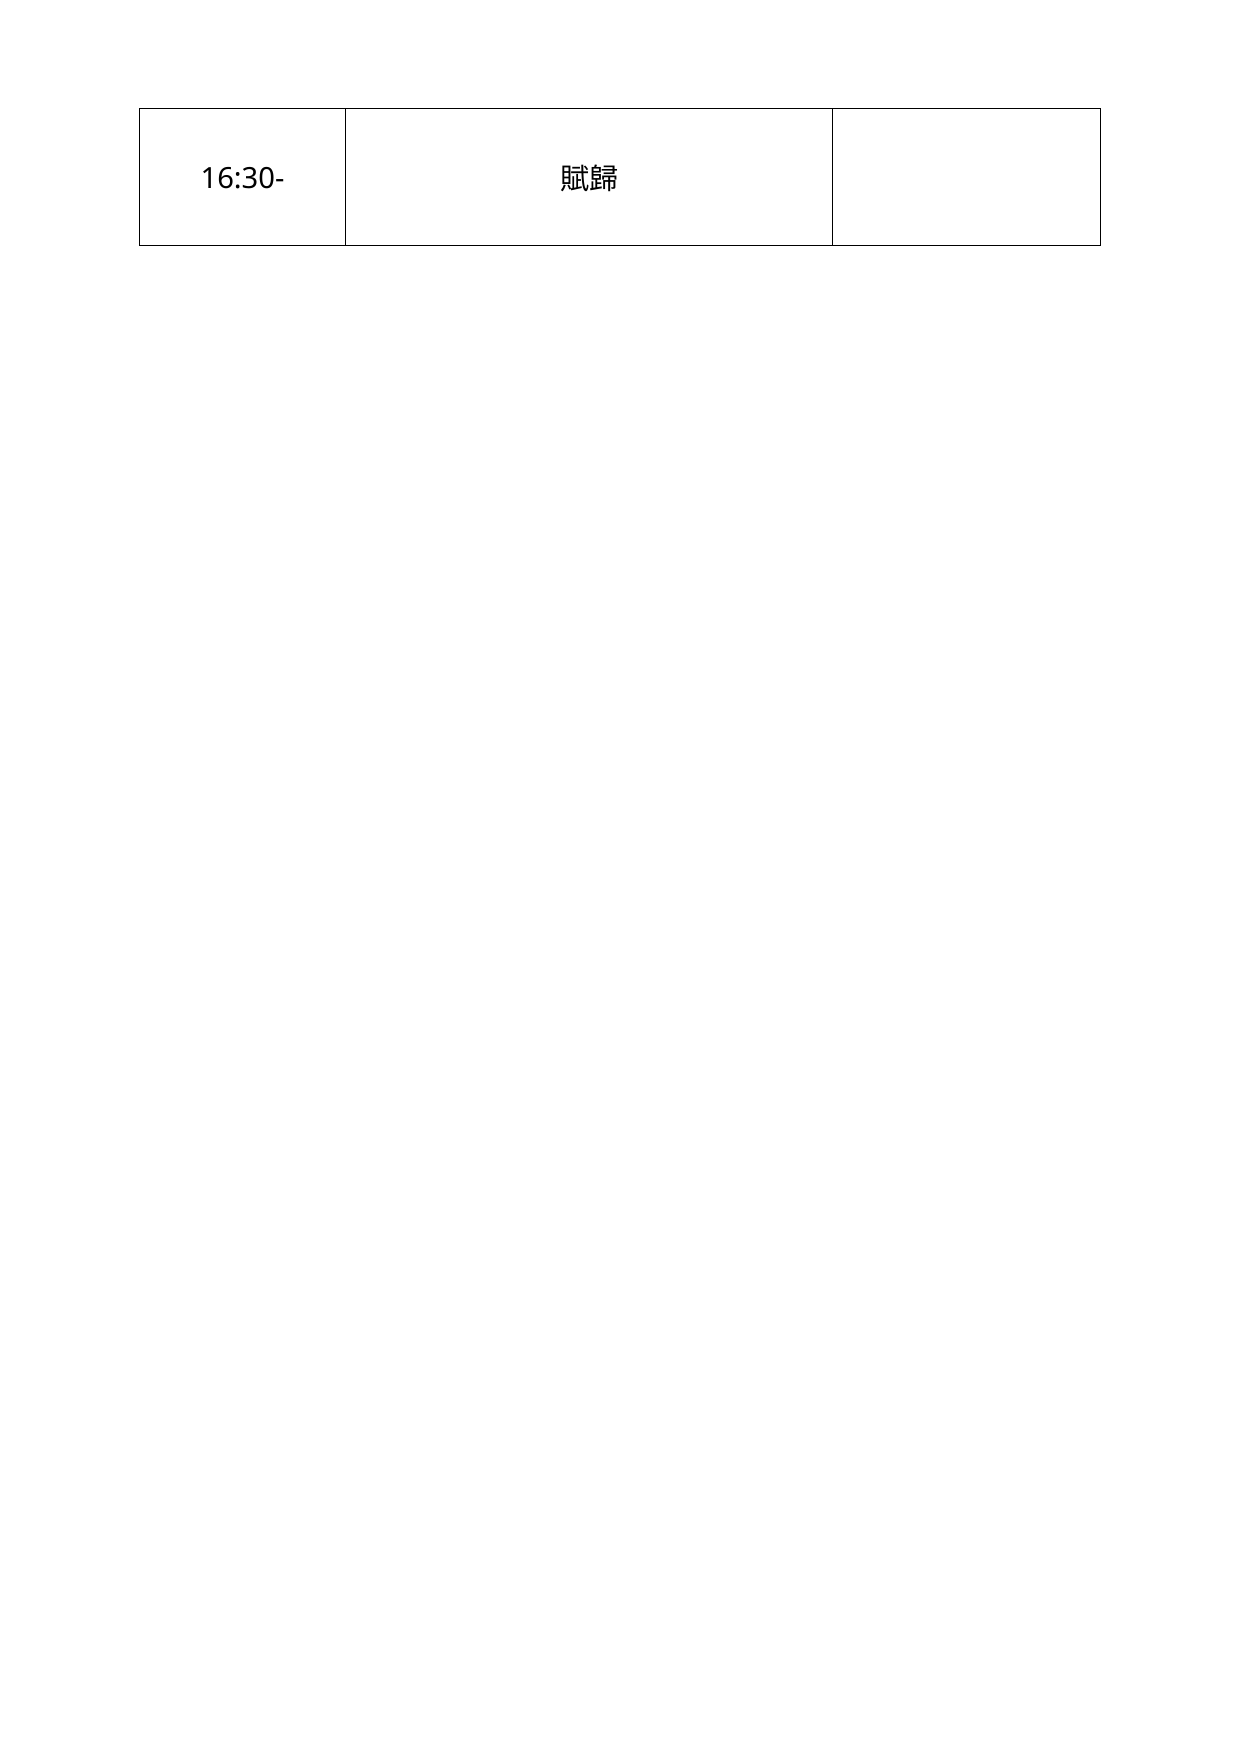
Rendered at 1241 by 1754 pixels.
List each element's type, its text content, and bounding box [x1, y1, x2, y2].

table_cell 16:30- [140, 109, 345, 245]
table_cell 賦歸 [346, 109, 832, 245]
table_cell [833, 109, 1100, 245]
